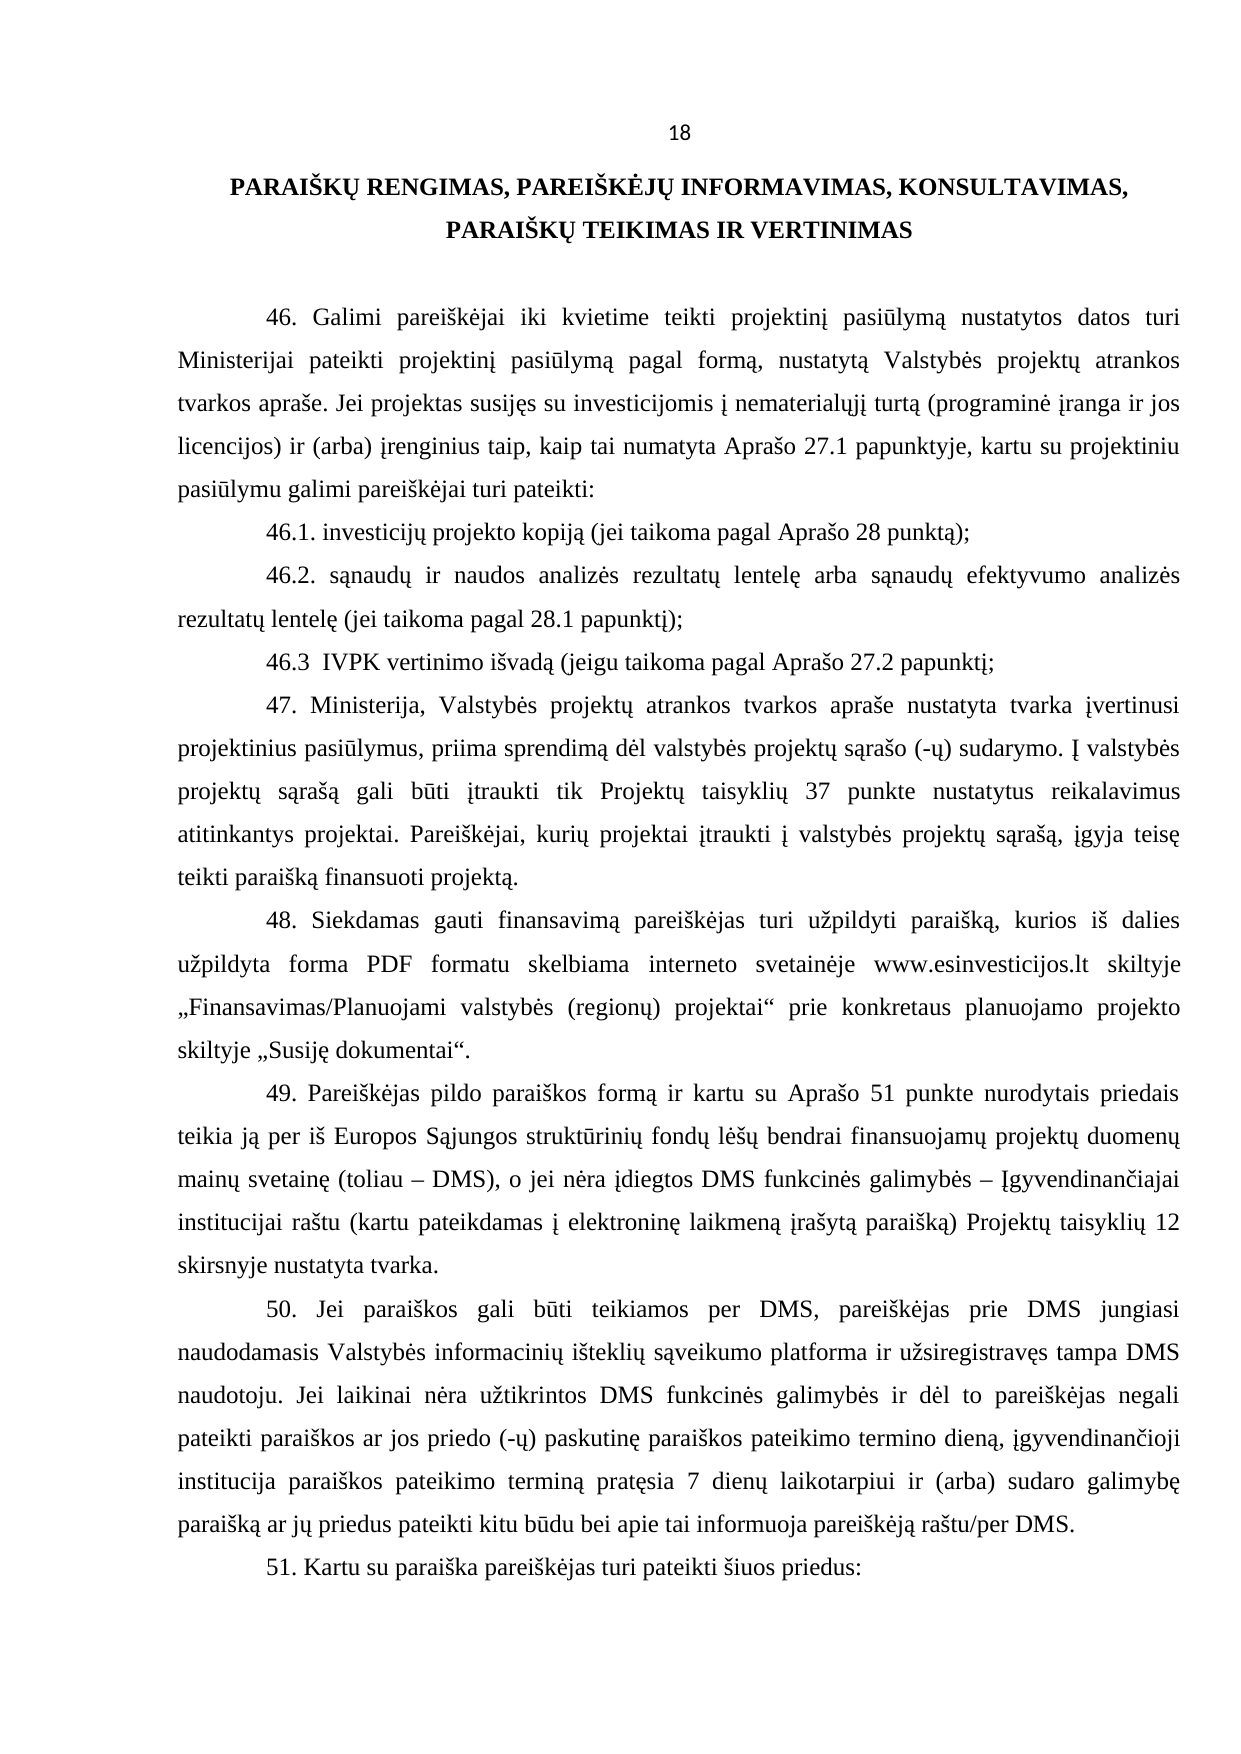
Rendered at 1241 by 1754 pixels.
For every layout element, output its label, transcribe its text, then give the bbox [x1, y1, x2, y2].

text 46. Galimi pareiškėjai iki kvietime teikti projektinį pasiūlymą nustatytos datos turi Ministerijai pateikti projektinį pasiūlymą pagal formą, nustatytą Valstybės projektų atrankos tvarkos apraše. Jei projektas susijęs su investicijomis į nematerialųjį turtą (programinė įranga ir jos licencijos) ir (arba) įrenginius taip, kaip tai numatyta Aprašo 27.1 papunktyje, kartu su projektiniu pasiūlymu galimi pareiškėjai turi pateikti: [177, 302, 1181, 503]
text 50. Jei paraiškos gali būti teikiamos per DMS, pareiškėjas prie DMS jungiasi naudodamasis Valstybės informacinių išteklių sąveikumo platforma ir užsiregistravęs tampa DMS naudotoju. Jei laikinai nėra užtikrintos DMS funkcinės galimybės ir dėl to pareiškėjas negali pateikti paraiškos ar jos priedo (-ų) paskutinę paraiškos pateikimo termino dieną, įgyvendinančioji institucija paraiškos pateikimo terminą pratęsia 7 dienų laikotarpiui ir (arba) sudaro galimybę paraišką ar jų priedus pateikti kitu būdu bei apie tai informuoja pareiškėją raštu/per DMS. [177, 1294, 1181, 1538]
text 47. Ministerija, Valstybės projektų atrankos tvarkos apraše nustatyta tvarka įvertinusi projektinius pasiūlymus, priima sprendimą dėl valstybės projektų sąrašo (-ų) sudarymo. Į valstybės projektų sąrašą gali būti įtraukti tik Projektų taisyklių 37 punkte nustatytus reikalavimus atitinkantys projektai. Pareiškėjai, kurių projektai įtraukti į valstybės projektų sąrašą, įgyja teisę teikti paraišką finansuoti projektą. [177, 690, 1181, 891]
text 46.2. sąnaudų ir naudos analizės rezultatų lentelę arba sąnaudų efektyvumo analizės rezultatų lentelę (jei taikoma pagal 28.1 papunktį); [177, 561, 1181, 632]
text 51. Kartu su paraiška pareiškėjas turi pateikti šiuos priedus: [177, 1552, 1181, 1581]
text 48. Siekdamas gauti finansavimą pareiškėjas turi užpildyti paraišką, kurios iš dalies užpildyta forma PDF formatu skelbiama interneto svetainėje www.esinvesticijos.lt skiltyje „Finansavimas/Planuojami valstybės (regionų) projektai“ prie konkretaus planuojamo projekto skiltyje „Susiję dokumentai“. [177, 906, 1181, 1064]
text 49. Pareiškėjas pildo paraiškos formą ir kartu su Aprašo 51 punkte nurodytais priedais teikia ją per iš Europos Sąjungos struktūrinių fondų lėšų bendrai finansuojamų projektų duomenų mainų svetainę (toliau – DMS), o jei nėra įdiegtos DMS funkcinės galimybės – Įgyvendinančiajai institucijai raštu (kartu pateikdamas į elektroninę laikmeną įrašytą paraišką) Projektų taisyklių 12 skirsnyje nustatyta tvarka. [177, 1078, 1181, 1279]
text PARAIŠKŲ RENGIMAS, PAREIŠKĖJŲ INFORMAVIMAS, KONSULTAVIMAS, PARAIŠKŲ TEIKIMAS IR VERTINIMAS [177, 172, 1181, 244]
text 46.1. investicijų projekto kopiją (jei taikoma pagal Aprašo 28 punktą); [177, 517, 1181, 546]
text 46.3 IVPK vertinimo išvadą (jeigu taikoma pagal Aprašo 27.2 papunktį; [177, 647, 1181, 676]
